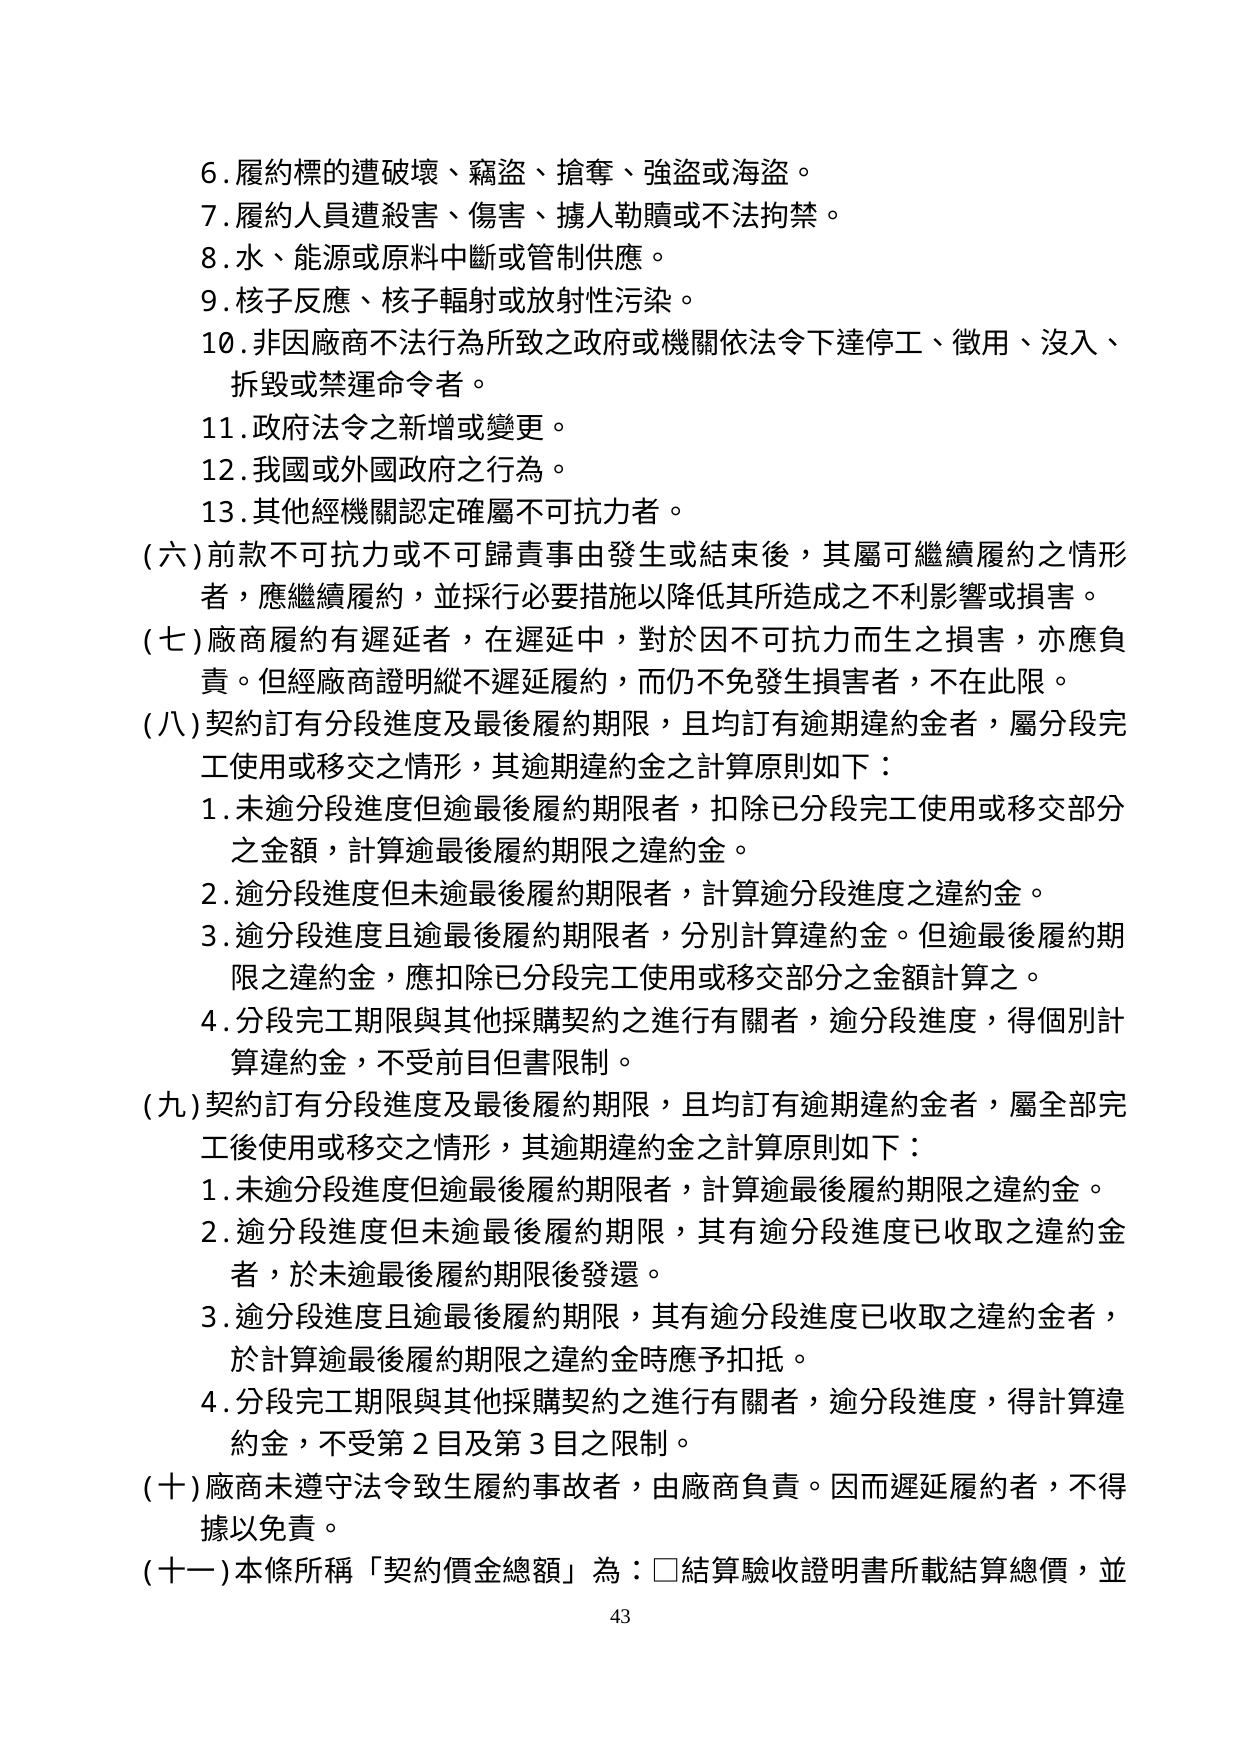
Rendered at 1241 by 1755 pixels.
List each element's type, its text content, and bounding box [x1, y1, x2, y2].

text (八)契約訂有分段進度及最後履約期限，且均訂有逾期違約金者，屬分段完工使用或移交之情形，其逾期違約金之計算原則如下： [139, 701, 1128, 786]
text 8.水、能源或原料中斷或管制供應。 [200, 235, 1128, 277]
text 3.逾分段進度且逾最後履約期限者，分別計算違約金。但逾最後履約期限之違約金，應扣除已分段完工使用或移交部分之金額計算之。 [200, 913, 1128, 997]
text (十一)本條所稱「契約價金總額」為：□結算驗收證明書所載結算總價，並 [139, 1548, 1128, 1590]
text (九)契約訂有分段進度及最後履約期限，且均訂有逾期違約金者，屬全部完工後使用或移交之情形，其逾期違約金之計算原則如下： [139, 1082, 1128, 1167]
text (十)廠商未遵守法令致生履約事故者，由廠商負責。因而遲延履約者，不得據以免責。 [139, 1463, 1128, 1548]
text (六)前款不可抗力或不可歸責事由發生或結束後，其屬可繼續履約之情形者，應繼續履約，並採行必要措施以降低其所造成之不利影響或損害。 [139, 531, 1128, 616]
text 11.政府法令之新增或變更。 [200, 404, 1128, 447]
text 4.分段完工期限與其他採購契約之進行有關者，逾分段進度，得計算違約金，不受第2目及第3目之限制。 [200, 1378, 1128, 1463]
text 12.我國或外國政府之行為。 [200, 447, 1128, 489]
text 9.核子反應、核子輻射或放射性污染。 [200, 277, 1128, 319]
text 4.分段完工期限與其他採購契約之進行有關者，逾分段進度，得個別計算違約金，不受前目但書限制。 [200, 997, 1128, 1082]
text 7.履約人員遭殺害、傷害、擄人勒贖或不法拘禁。 [200, 192, 1128, 235]
text 10.非因廠商不法行為所致之政府或機關依法令下達停工、徵用、沒入、拆毀或禁運命令者。 [200, 319, 1128, 404]
text 1.未逾分段進度但逾最後履約期限者，計算逾最後履約期限之違約金。 [200, 1167, 1128, 1209]
text (七)廠商履約有遲延者，在遲延中，對於因不可抗力而生之損害，亦應負責。但經廠商證明縱不遲延履約，而仍不免發生損害者，不在此限。 [139, 616, 1128, 701]
text 1.未逾分段進度但逾最後履約期限者，扣除已分段完工使用或移交部分之金額，計算逾最後履約期限之違約金。 [200, 786, 1128, 870]
text 2.逾分段進度但未逾最後履約期限，其有逾分段進度已收取之違約金者，於未逾最後履約期限後發還。 [200, 1209, 1128, 1294]
text 6.履約標的遭破壞、竊盜、搶奪、強盜或海盜。 [200, 150, 1128, 192]
text 13.其他經機關認定確屬不可抗力者。 [200, 489, 1128, 531]
text 2.逾分段進度但未逾最後履約期限者，計算逾分段進度之違約金。 [200, 870, 1128, 913]
text 3.逾分段進度且逾最後履約期限，其有逾分段進度已收取之違約金者，於計算逾最後履約期限之違約金時應予扣抵。 [200, 1294, 1128, 1378]
